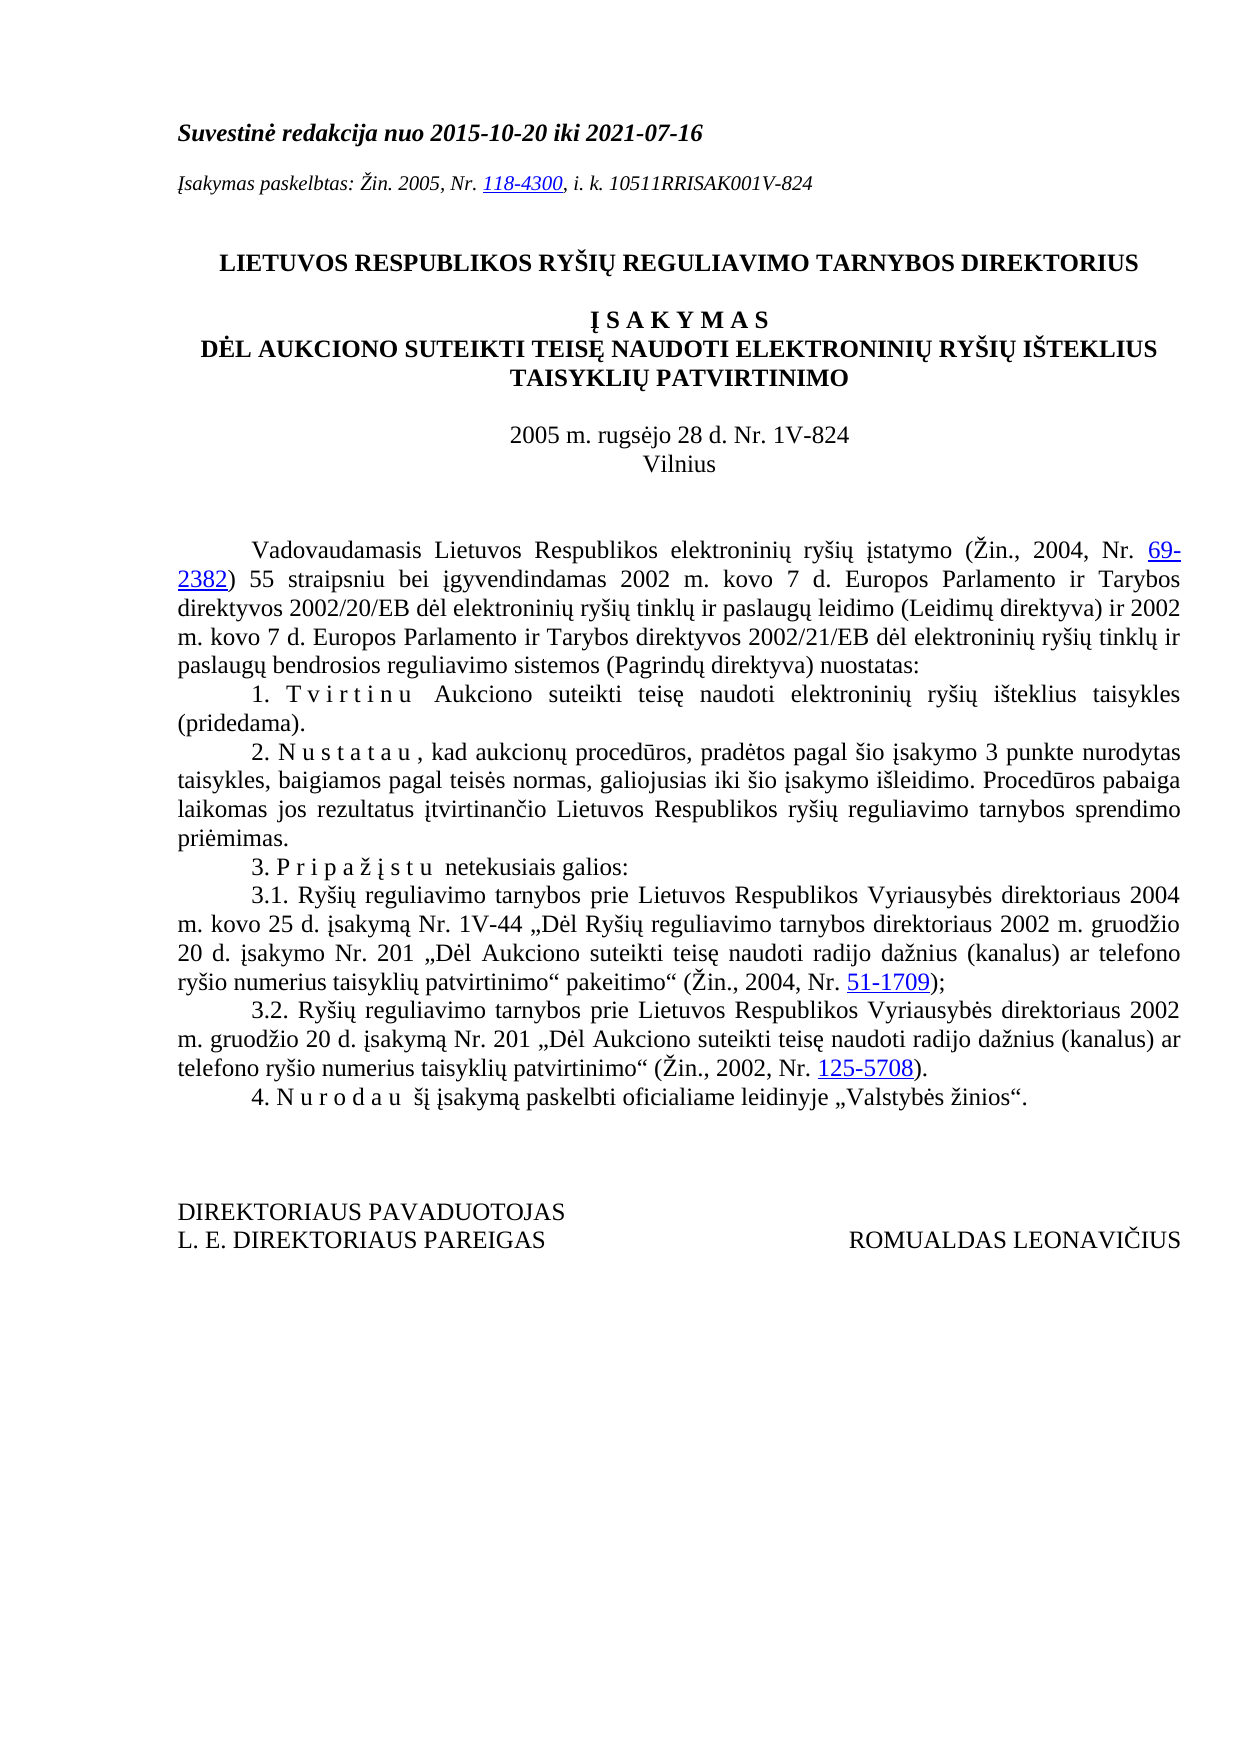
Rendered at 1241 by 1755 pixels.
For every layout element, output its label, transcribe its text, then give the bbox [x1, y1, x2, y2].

text LIETUVOS RESPUBLIKOS RYŠIŲ REGULIAVIMO TARNYBOS DIREKTORIUS [177, 248, 1181, 277]
text 3.2. Ryšių reguliavimo tarnybos prie Lietuvos Respublikos Vyriausybės direktoriaus 2002 m. gruodžio 20 d. įsakymą Nr. 201 „Dėl aukciono suteikti teisę naudoti radijo dažnius (kanalus) ar telefono ryšio numerius taisyklių patvirtinimo“ (Žin., 2002, Nr. 125-5708). [177, 995, 1181, 1082]
text Vadovaudamasis Lietuvos Respublikos elektroninių ryšių įstatymo (Žin., 2004, Nr. 69-2382) 55 straipsniu bei įgyvendindamas 2002 m. kovo 7 d. Europos Parlamento ir Tarybos direktyvos 2002/20/EB dėl elektroninių ryšių tinklų ir paslaugų leidimo (Leidimų direktyva) ir 2002 m. kovo 7 d. Europos Parlamento ir Tarybos direktyvos 2002/21/EB dėl elektroninių ryšių tinklų ir paslaugų bendrosios reguliavimo sistemos (Pagrindų direktyva) nuostatas: [177, 535, 1181, 679]
text Į S A K Y M A S [177, 305, 1181, 334]
text Įsakymas paskelbtas: Žin. 2005, Nr. 118-4300, i. k. 10511RRISAK001V-824 [177, 171, 1181, 195]
text DĖL AUKCIONO SUTEIKTI TEISĘ NAUDOTI ELEKTRONINIŲ RYŠIŲ IŠTEKLIUS TAISYKLIŲ PATVIRTINIMO [177, 334, 1181, 392]
text 2005 m. rugsėjo 28 d. Nr. 1V-824 [177, 420, 1181, 449]
text Suvestinė redakcija nuo 2015-10-20 iki 2021-07-16 [177, 118, 1181, 147]
text 4. Nurodau šį įsakymą paskelbti oficialiame leidinyje „Valstybės žinios“. [177, 1082, 1181, 1110]
text 2. Nustatau, kad aukcionų procedūros, pradėtos pagal šio įsakymo 3 punkte nurodytas taisykles, baigiamos pagal teisės normas, galiojusias iki šio įsakymo išleidimo. Procedūros pabaiga laikomas jos rezultatus įtvirtinančio Lietuvos Respublikos ryšių reguliavimo tarnybos sprendimo priėmimas. [177, 737, 1181, 852]
text 3.1. Ryšių reguliavimo tarnybos prie Lietuvos Respublikos Vyriausybės direktoriaus 2004 m. kovo 25 d. įsakymą Nr. 1V-44 „Dėl Ryšių reguliavimo tarnybos direktoriaus 2002 m. gruodžio 20 d. įsakymo Nr. 201 „Dėl aukciono suteikti teisę naudoti radijo dažnius (kanalus) ar telefono ryšio numerius taisyklių patvirtinimo“ pakeitimo“ (Žin., 2004, Nr. 51-1709); [177, 880, 1181, 995]
text 1. Tvirtinu Aukciono suteikti teisę naudoti elektroninių ryšių išteklius taisykles (pridedama). [177, 679, 1181, 737]
text Vilnius [177, 449, 1181, 478]
text 3. Pripažįstu netekusiais galios: [177, 852, 1181, 880]
text L. E. DIREKTORIAUS PAREIGAS ROMUALDAS LEONAVIČIUS [177, 1225, 1181, 1254]
text DIREKTORIAUS PAVADUOTOJAS [177, 1197, 1181, 1225]
